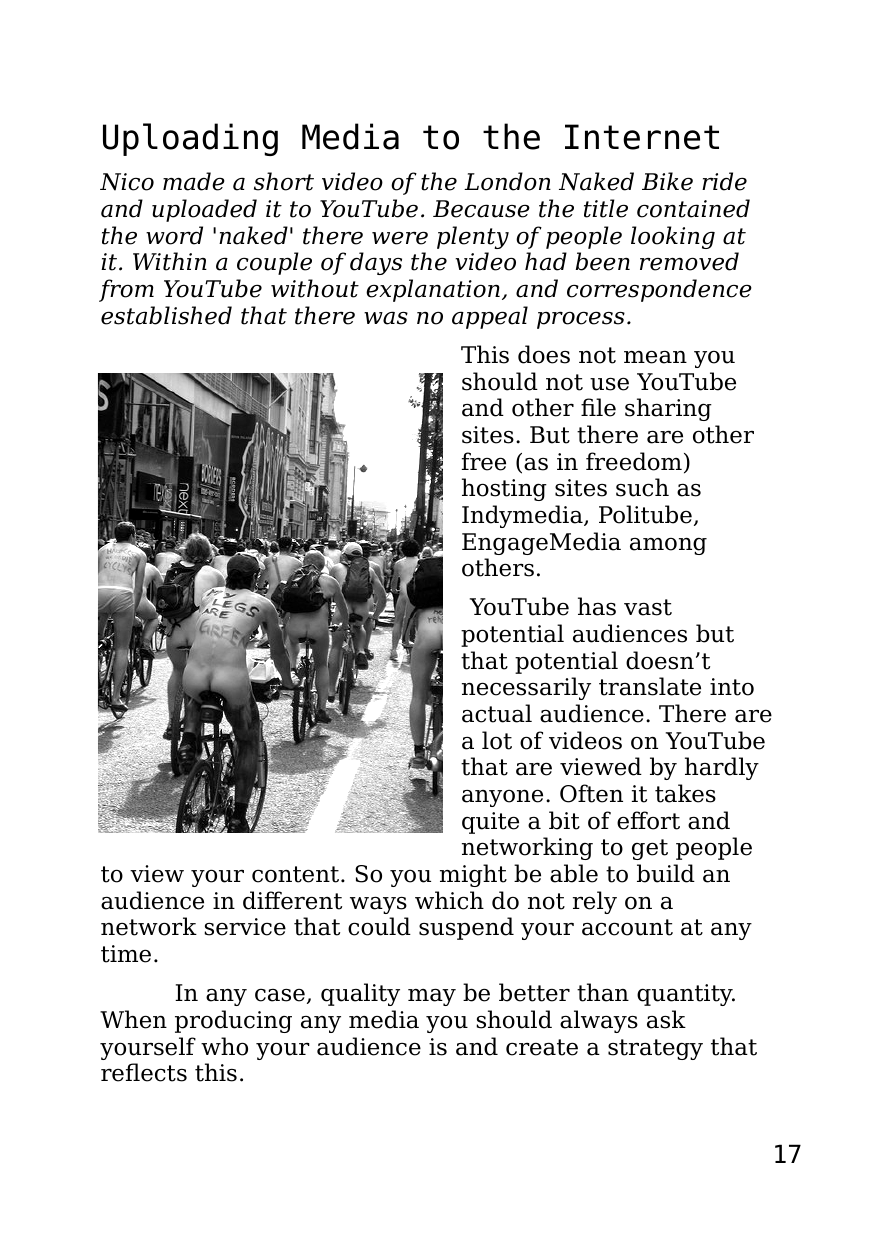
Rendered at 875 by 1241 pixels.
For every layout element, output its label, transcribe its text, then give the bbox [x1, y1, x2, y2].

text Nico made a short video of the London Naked Bike ride and uploaded it to YouTube. Because the title contained the word 'naked' there were plenty of people looking at it. Within a couple of days the video had been removed from YouTube without explanation, and correspondence established that there was no appeal process. [100, 169, 774, 329]
subtitle Uploading Media to the Internet [100, 118, 774, 157]
text YouTube has vast potential audiences but that potential doesn’t necessarily translate into actual audience. There are a lot of videos on YouTube that are viewed by hardly anyone. Often it takes quite a bit of effort and networking to get people to view your content. So you might be able to build an audience in different ways which do not rely on a network service that could suspend your account at any time. [100, 594, 774, 968]
text This does not mean you should not use YouTube and other file sharing sites. But there are other free (as in freedom) hosting sites such as Indymedia, Politube, EngageMedia among others. [100, 342, 774, 582]
picture [97, 373, 443, 833]
text In any case, quality may be better than quantity. When producing any media you should always ask yourself who your audience is and create a strategy that reflects this. [100, 980, 774, 1087]
